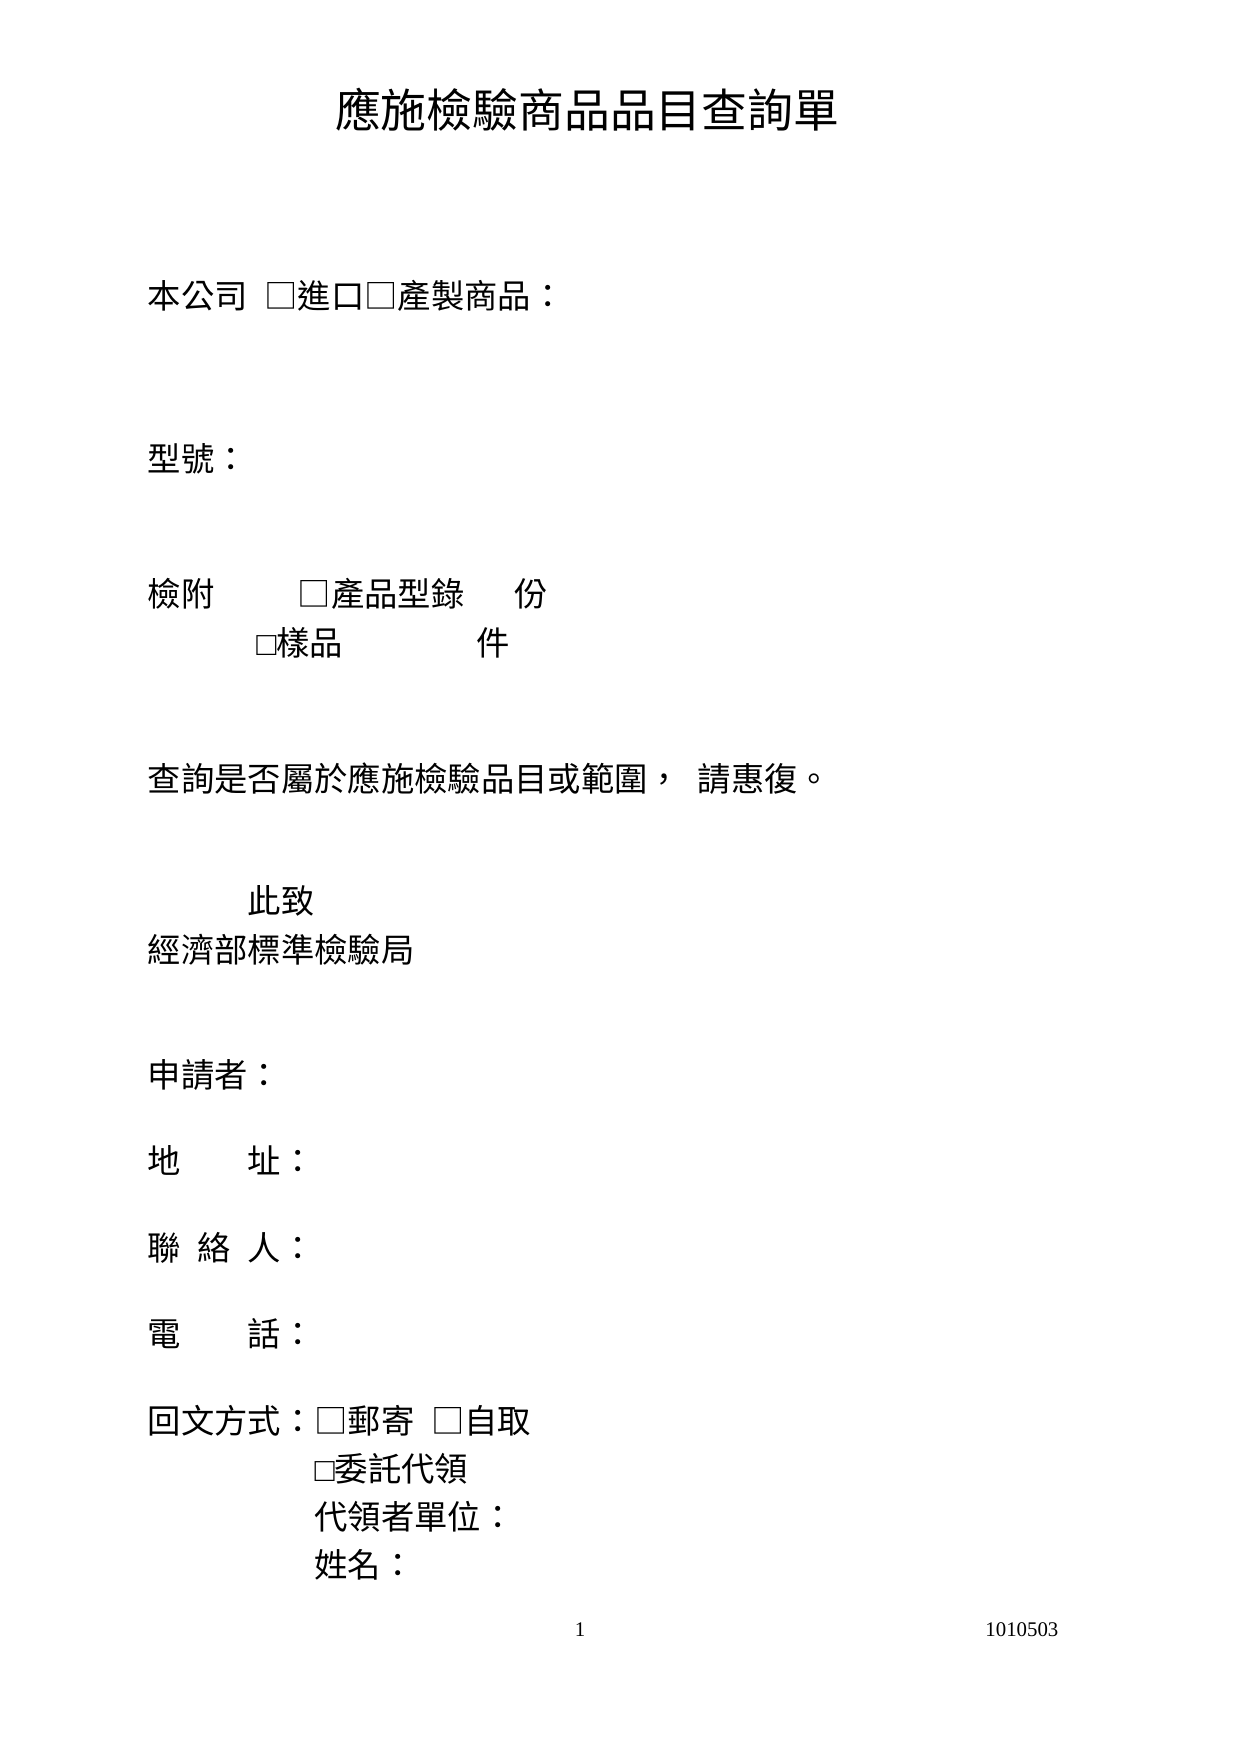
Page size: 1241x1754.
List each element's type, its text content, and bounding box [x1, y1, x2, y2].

text 電 話： [148, 1308, 1092, 1356]
text 聯 絡 人： [148, 1221, 1092, 1270]
text 查詢是否屬於應施檢驗品目或範圍， 請惠復。 [148, 662, 1092, 824]
text 此致 [148, 875, 1092, 923]
text □樣品 件 [148, 628, 1092, 662]
text 申請者： [148, 1048, 1092, 1097]
text 本公司 □進口□產製商品： 型號： [148, 178, 1092, 503]
text 檢附 □產品型錄 份 [148, 516, 1092, 628]
text 回文方式：□郵寄 □自取 [148, 1394, 1092, 1443]
text 代領者單位： [148, 1491, 1092, 1539]
text □委託代領 [148, 1443, 1092, 1491]
text 姓名： [148, 1539, 1092, 1587]
text 地 址： [148, 1135, 1092, 1183]
text 應施檢驗商品品目查詢單 [148, 74, 1092, 140]
text 經濟部標準檢驗局 [148, 923, 1092, 972]
